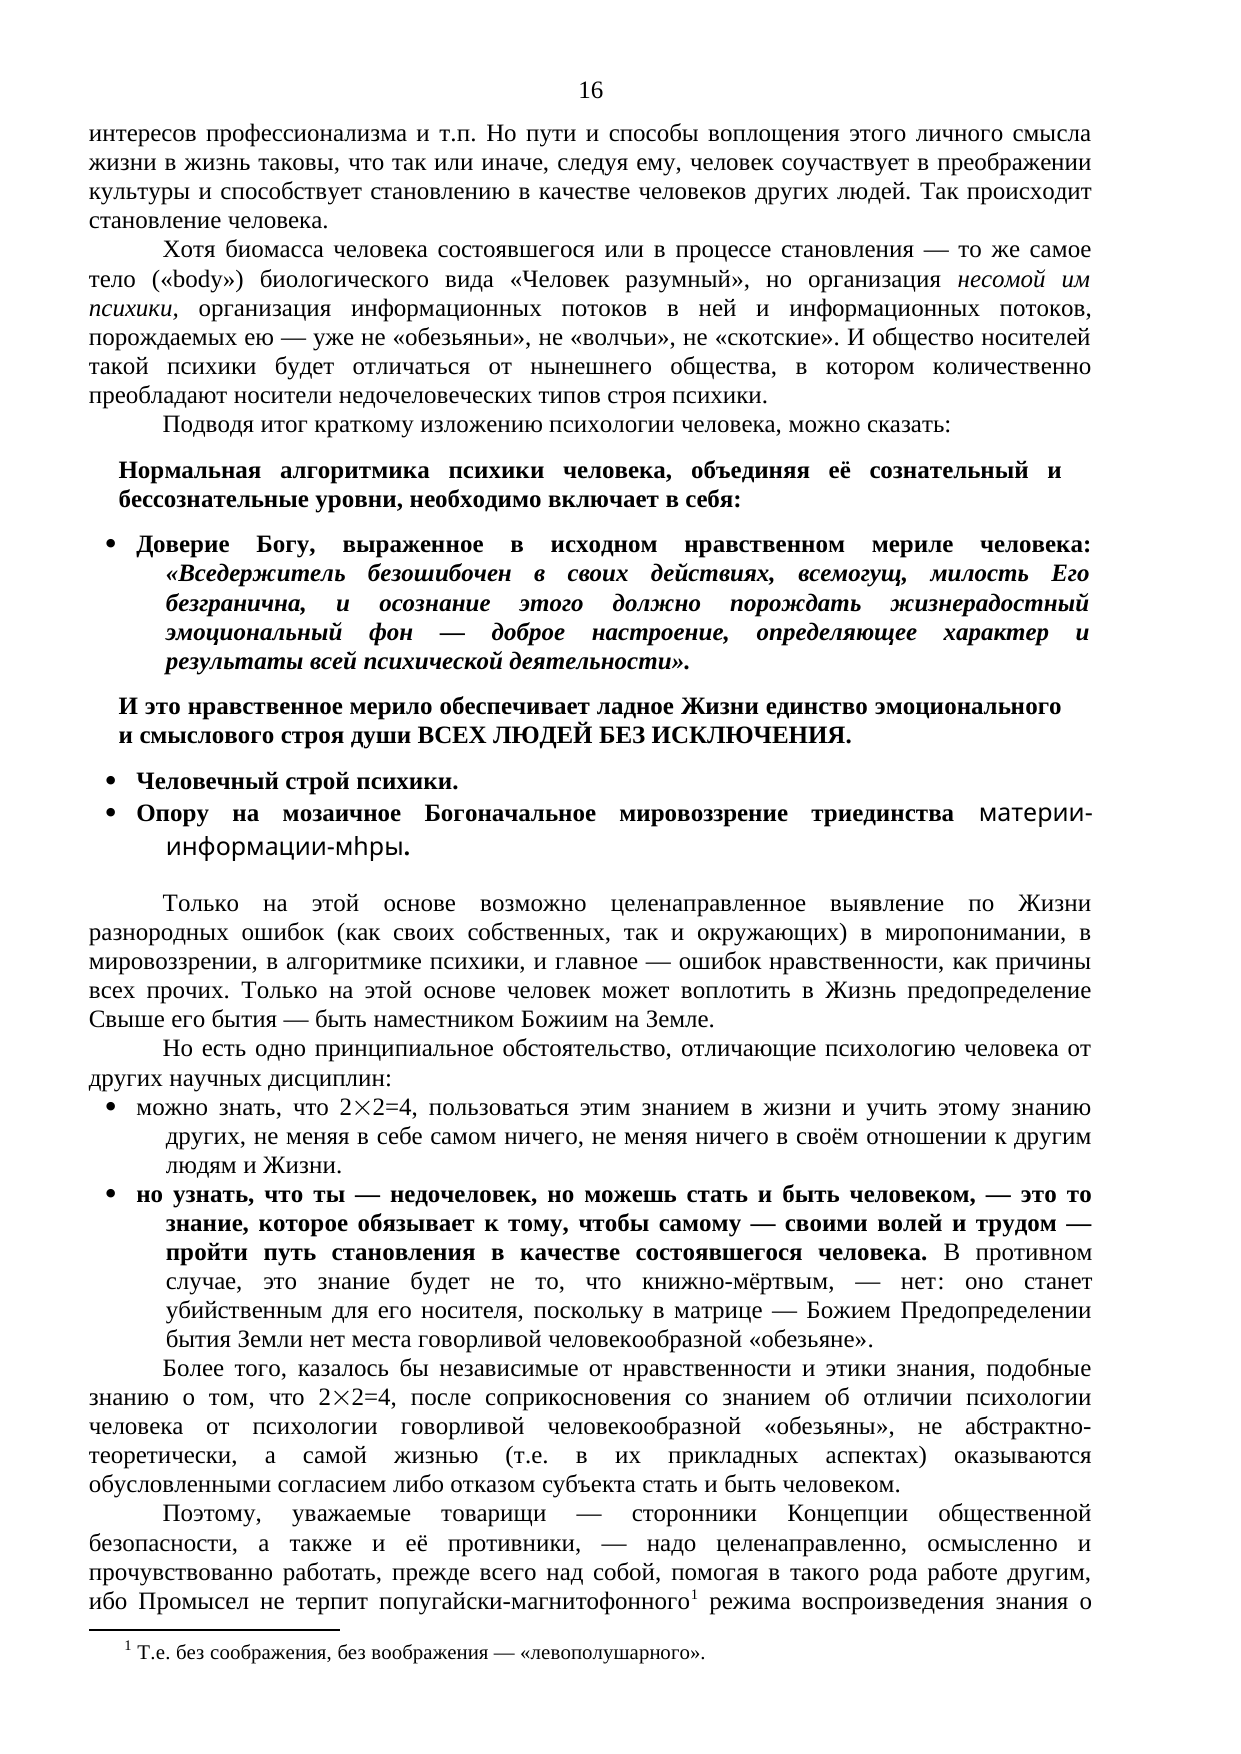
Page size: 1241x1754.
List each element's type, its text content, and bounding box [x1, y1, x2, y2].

text интересов профессионализма и т.п. Но пути и способы воплощения этого личного смысла жизни в жизнь таковы, что так или иначе, следуя ему, человек соучаствует в преображении культуры и способствует становлению в качестве человеков других людей. Так происходит становление человека. [89, 118, 1092, 234]
text Поэтому, уважаемые товарищи — сторонники Концепции общественной безопасности, а также и её противники, — надо целенаправленно, осмысленно и прочувствованно работать, прежде всего над собой, помогая в такого рода работе другим, ибо Промысел не терпит попугайски-магнитофонного режима воспроизведения знания о [89, 1498, 1092, 1614]
text Подводя итог краткому изложению психологии человека, можно сказать: [89, 409, 1092, 438]
text Хотя биомасса человека состоявшегося или в процессе становления — то же самое тело («body») биологического вида «Человек разумный», но организация несомой им психики, организация информационных потоков в ней и информационных потоков, порождаемых ею — уже не «обезьяньи», не «волчьи», не «скотские». И общество носителей такой психики будет отличаться от нынешнего общества, в котором количественно преобладают носители недочеловеческих типов строя психики. [89, 234, 1092, 409]
list Опору на мозаичное Богоначальное мировоззрение триединства материи-информации-мhры. [106, 795, 1092, 863]
list можно знать, что 2´2=4, пользоваться этим знанием в жизни и учить этому знанию других, не меняя в себе самом ничего, не меняя ничего в своём отношении к другим людям и Жизни. [106, 1091, 1092, 1179]
text Нормальная алгоритмика психики человека, объединяя её сознательный и бессознательные уровни, необходимо включает в себя: [118, 454, 1063, 513]
text Т.е. без соображения, без воображения — «левополушарного». [89, 1636, 1092, 1665]
text И это нравственное мерило обеспечивает ладное Жизни единство эмоционального и смыслового строя души ВСЕХ ЛЮДЕЙ БЕЗ ИСКЛЮЧЕНИЯ. [118, 691, 1063, 749]
text Более того, казалось бы независимые от нравственности и этики знания, подобные знанию о том, что 2´2=4, после соприкосновения со знанием об отличии психологии человека от психологии говорливой человекообразной «обезьяны», не абстрактно-теоретически, а самой жизнью (т.е. в их прикладных аспектах) оказываются обусловленными согласием либо отказом субъекта стать и быть человеком. [89, 1353, 1092, 1498]
list но узнать, что ты — недочеловек, но можешь стать и быть человеком, — это то знание, которое обязывает к тому, чтобы самому — своими волей и трудом — пройти путь становления в качестве состоявшегося человека. В противном случае, это знание будет не то, что книжно-мёртвым, — нет: оно станет убийственным для его носителя, поскольку в матрице — Божием Предопределении бытия Земли нет места говорливой человекообразной «обезьяне». [106, 1179, 1092, 1353]
text Но есть одно принципиальное обстоятельство, отличающие психологию человека от других научных дисциплин: [89, 1033, 1092, 1091]
text Только на этой основе возможно целенаправленное выявление по Жизни разнородных ошибок (как своих собственных, так и окружающих) в миропонимании, в мировоззрении, в алгоритмике психики, и главное — ошибок нравственности, как причины всех прочих. Только на этой основе человек может воплотить в Жизнь предопределение Свыше его бытия — быть наместником Божиим на Земле. [89, 888, 1092, 1033]
list Человечный строй психики. [106, 766, 1092, 795]
list Доверие Богу, выраженное в исходном нравственном мериле человека: «Вседержитель безошибочен в своих действиях, всемогущ, милость Его безгранична, и осознание этого должно порождать жизнерадостный эмоциональный фон — доброе настроение, определяющее характер и результаты всей психической деятельности». [106, 529, 1092, 674]
